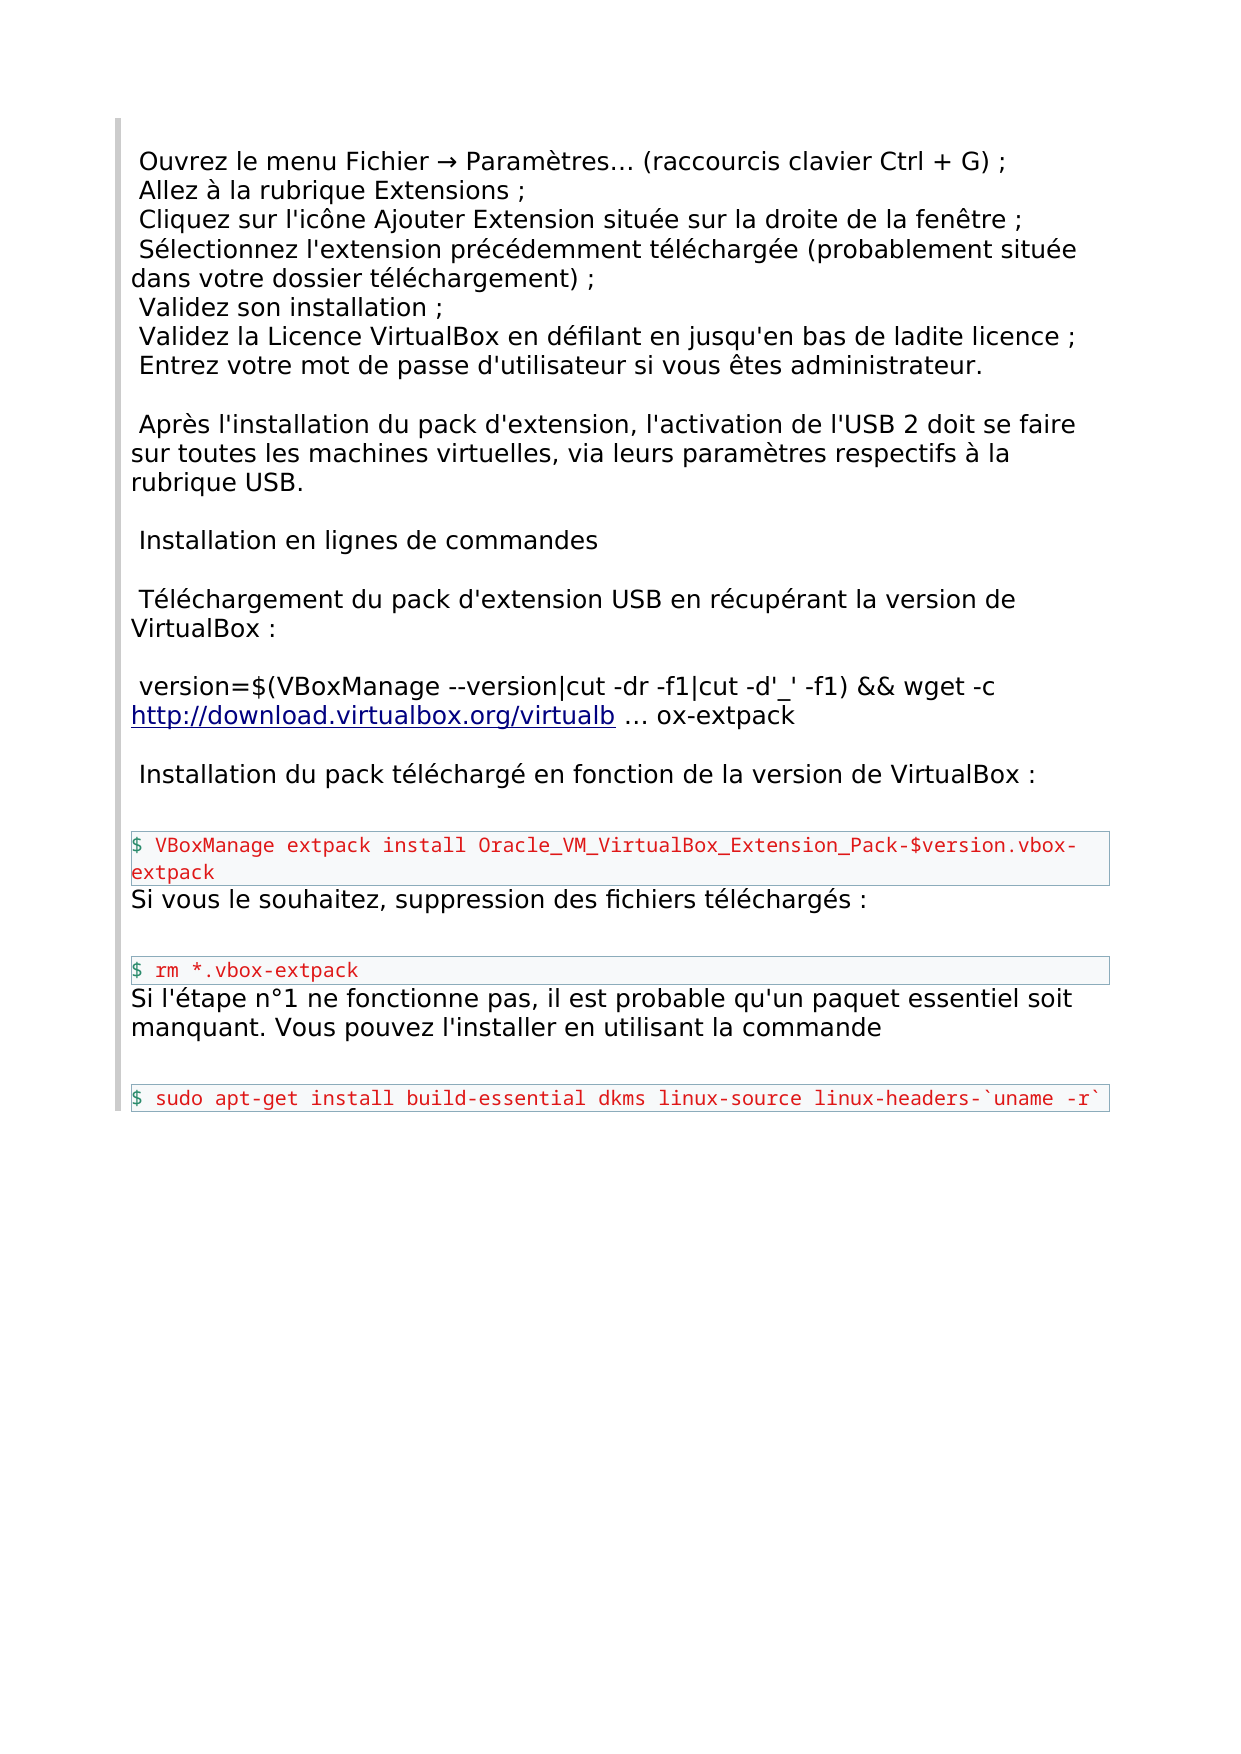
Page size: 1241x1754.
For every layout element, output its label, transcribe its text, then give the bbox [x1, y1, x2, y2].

table_header Ouvrez le menu Fichier → Paramètres… (raccourcis clavier Ctrl + G) ; Allez à la rubrique Extensions ; Cliquez sur l'icône Ajouter Extension située sur la droite de la fenêtre ; Sélectionnez l'extension précédemment téléchargée (probablement située dans votre dossier téléchargement) ; Validez son installation ; Validez la Licence VirtualBox en défilant en jusqu'en bas de ladite licence ; Entrez votre mot de passe d'utilisateur si vous êtes administrateur. Après l'installation du pack d'extension, l'activation de l'USB 2 doit se faire sur toutes les machines virtuelles, via leurs paramètres respectifs à la rubrique USB. Installation en lignes de commandes Téléchargement du pack d'extension USB en récupérant la version de VirtualBox : version=$(VBoxManage --version|cut -dr -f1|cut -d'_' -f1) && wget -c http://download.virtualbox.org/virtualb … ox-extpack Installation du pack téléchargé en fonction de la version de VirtualBox : $ VBoxManage extpack install Oracle_VM_VirtualBox_Extension_Pack-$version.vbox-extpack Si vous le souhaitez, suppression des fichiers téléchargés : $ rm *.vbox-extpack Si l'étape n°1 ne fonctionne pas, il est probable qu'un paquet essentiel soit manquant. Vous pouvez l'installer en utilisant la commande $ sudo apt-get install build-essential dkms linux-source linux-headers-`uname -r` [121, 118, 1122, 1111]
